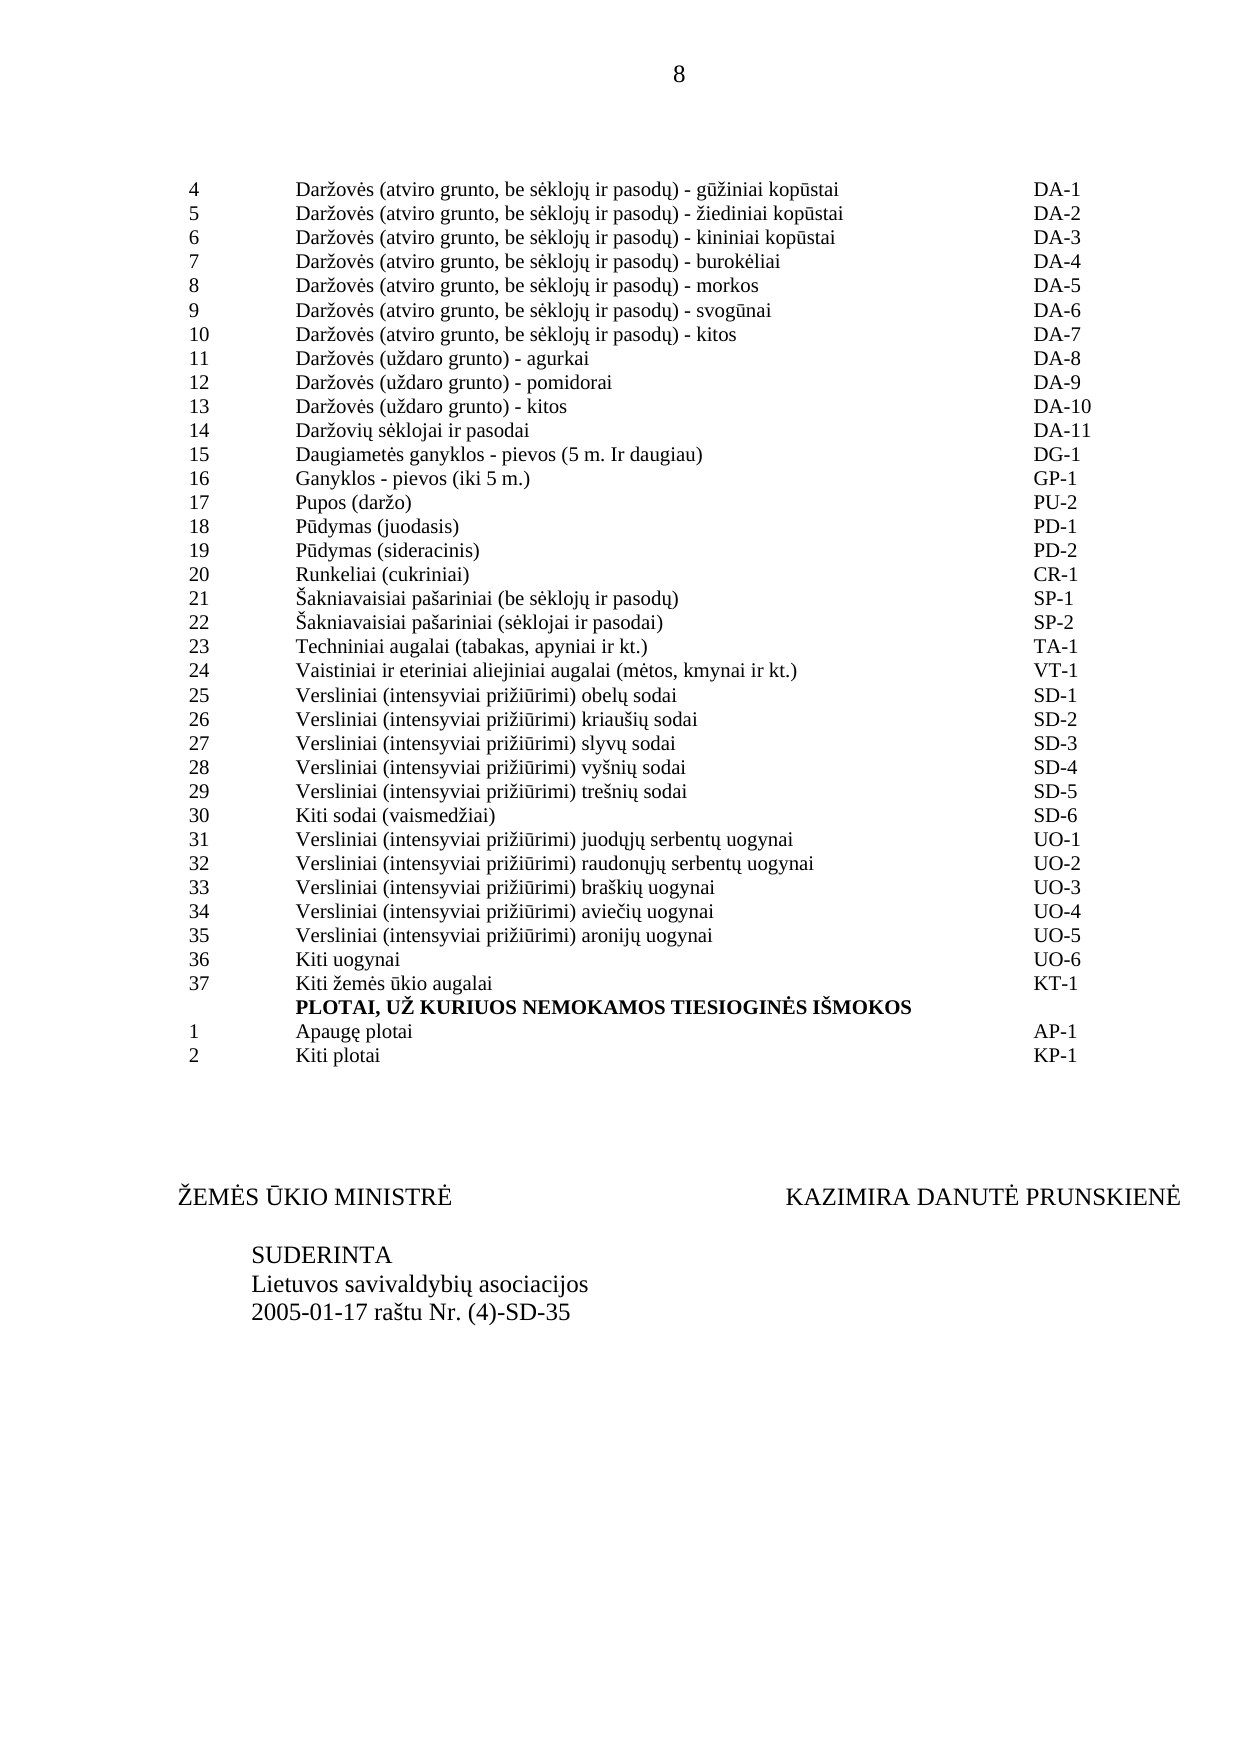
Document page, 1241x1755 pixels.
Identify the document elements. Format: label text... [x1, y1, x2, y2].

table_cell 21 [177, 586, 284, 610]
table_cell KT-1 [1022, 971, 1181, 995]
table_cell 22 [177, 610, 284, 634]
table_cell Šakniavaisiai pašariniai (sėklojai ir pasodai) [284, 610, 1022, 634]
table_cell Versliniai (intensyviai prižiūrimi) trešnių sodai [284, 779, 1022, 803]
table_cell VT-1 [1022, 659, 1181, 682]
table_cell Pūdymas (juodasis) [284, 514, 1022, 538]
table_cell 24 [177, 659, 284, 682]
table_cell Daržovės (uždaro grunto) - pomidorai [284, 370, 1022, 394]
table_cell DA-10 [1022, 394, 1181, 418]
table_cell Kiti žemės ūkio augalai [284, 971, 1022, 995]
table_cell 19 [177, 538, 284, 562]
table_cell Versliniai (intensyviai prižiūrimi) vyšnių sodai [284, 755, 1022, 779]
table_cell DA-6 [1022, 298, 1181, 322]
table_cell TA-1 [1022, 634, 1181, 658]
table_cell 23 [177, 634, 284, 658]
table_cell Runkeliai (cukriniai) [284, 562, 1022, 586]
table_cell 6 [177, 225, 284, 249]
table_cell UO-4 [1022, 899, 1181, 923]
table_cell 13 [177, 394, 284, 418]
table_cell SD-2 [1022, 707, 1181, 731]
table_cell PD-2 [1022, 538, 1181, 562]
text 2005-01-17 raštu Nr. (4)-SD-35 [177, 1297, 1181, 1326]
table_cell SD-3 [1022, 731, 1181, 755]
table_cell DA-8 [1022, 346, 1181, 370]
table_cell 27 [177, 731, 284, 755]
table_cell Versliniai (intensyviai prižiūrimi) raudonųjų serbentų uogynai [284, 851, 1022, 875]
table_cell [1022, 995, 1181, 1019]
table_cell 10 [177, 322, 284, 346]
table_cell 9 [177, 298, 284, 322]
table_cell 12 [177, 370, 284, 394]
table_cell Versliniai (intensyviai prižiūrimi) aronijų uogynai [284, 923, 1022, 947]
table_cell 34 [177, 899, 284, 923]
table_cell 17 [177, 490, 284, 514]
table_cell 16 [177, 466, 284, 490]
table_cell Daržovės (atviro grunto, be sėklojų ir pasodų) - burokėliai [284, 249, 1022, 273]
table_cell SD-1 [1022, 683, 1181, 707]
table_cell Techniniai augalai (tabakas, apyniai ir kt.) [284, 634, 1022, 658]
table_cell Šakniavaisiai pašariniai (be sėklojų ir pasodų) [284, 586, 1022, 610]
table_cell UO-5 [1022, 923, 1181, 947]
table_cell Kiti plotai [284, 1044, 1022, 1067]
table_cell 37 [177, 971, 284, 995]
table_cell 28 [177, 755, 284, 779]
table_cell DA-4 [1022, 249, 1181, 273]
table_cell UO-1 [1022, 827, 1181, 851]
table_cell 33 [177, 875, 284, 899]
table_cell Versliniai (intensyviai prižiūrimi) kriaušių sodai [284, 707, 1022, 731]
table_cell DA-9 [1022, 370, 1181, 394]
table_cell 26 [177, 707, 284, 731]
table_cell SD-5 [1022, 779, 1181, 803]
table_cell [177, 995, 284, 1019]
table_cell SP-1 [1022, 586, 1181, 610]
table_cell Daržovės (atviro grunto, be sėklojų ir pasodų) - svogūnai [284, 298, 1022, 322]
table_cell Daržovės (atviro grunto, be sėklojų ir pasodų) - kininiai kopūstai [284, 225, 1022, 249]
table_cell 7 [177, 249, 284, 273]
table_cell PD-1 [1022, 514, 1181, 538]
table_cell DA-3 [1022, 225, 1181, 249]
table_cell Kiti uogynai [284, 947, 1022, 971]
table_cell 18 [177, 514, 284, 538]
table_cell Vaistiniai ir eteriniai aliejiniai augalai (mėtos, kmynai ir kt.) [284, 659, 1022, 682]
table_cell SP-2 [1022, 610, 1181, 634]
table_cell Daržovės (atviro grunto, be sėklojų ir pasodų) - žiediniai kopūstai [284, 201, 1022, 225]
table_cell Daržovės (uždaro grunto) - kitos [284, 394, 1022, 418]
text ŽEMĖS ŪKIO MINISTRĖ KAZIMIRA DANUTĖ PRUNSKIENĖ [177, 1182, 1181, 1211]
table_cell Ganyklos - pievos (iki 5 m.) [284, 466, 1022, 490]
table_cell PLOTAI, UŽ KURIUOS NEMOKAMOS TIESIOGINĖS IŠMOKOS [284, 995, 1022, 1019]
table_cell Daugiametės ganyklos - pievos (5 m. Ir daugiau) [284, 442, 1022, 466]
table_cell CR-1 [1022, 562, 1181, 586]
table_cell 31 [177, 827, 284, 851]
table_cell UO-3 [1022, 875, 1181, 899]
table_cell 32 [177, 851, 284, 875]
table_cell Versliniai (intensyviai prižiūrimi) braškių uogynai [284, 875, 1022, 899]
table_cell Versliniai (intensyviai prižiūrimi) slyvų sodai [284, 731, 1022, 755]
table_cell Pūdymas (sideracinis) [284, 538, 1022, 562]
table_cell AP-1 [1022, 1019, 1181, 1043]
table_cell Daržovės (atviro grunto, be sėklojų ir pasodų) - gūžiniai kopūstai [284, 177, 1022, 201]
table_cell Apaugę plotai [284, 1019, 1022, 1043]
text Lietuvos savivaldybių asociacijos [177, 1269, 1181, 1297]
table_cell 30 [177, 803, 284, 827]
table_cell 1 [177, 1019, 284, 1043]
table_cell Kiti sodai (vaismedžiai) [284, 803, 1022, 827]
table_cell 35 [177, 923, 284, 947]
table_cell 14 [177, 418, 284, 442]
table_cell Daržovės (uždaro grunto) - agurkai [284, 346, 1022, 370]
table_cell 36 [177, 947, 284, 971]
table_cell UO-2 [1022, 851, 1181, 875]
table_cell DA-7 [1022, 322, 1181, 346]
table_cell Pupos (daržo) [284, 490, 1022, 514]
table_cell DA-11 [1022, 418, 1181, 442]
table_cell 11 [177, 346, 284, 370]
text SUDERINTA [177, 1240, 1181, 1269]
table_cell GP-1 [1022, 466, 1181, 490]
table_cell Daržovės (atviro grunto, be sėklojų ir pasodų) - kitos [284, 322, 1022, 346]
table_cell UO-6 [1022, 947, 1181, 971]
table_cell DG-1 [1022, 442, 1181, 466]
table_cell DA-5 [1022, 274, 1181, 297]
table_cell PU-2 [1022, 490, 1181, 514]
table_cell KP-1 [1022, 1044, 1181, 1067]
table_cell DA-1 [1022, 177, 1181, 201]
table_cell 25 [177, 683, 284, 707]
table_cell SD-6 [1022, 803, 1181, 827]
table_cell Versliniai (intensyviai prižiūrimi) aviečių uogynai [284, 899, 1022, 923]
table_cell 29 [177, 779, 284, 803]
table_cell Versliniai (intensyviai prižiūrimi) obelų sodai [284, 683, 1022, 707]
table_cell Daržovių sėklojai ir pasodai [284, 418, 1022, 442]
table_cell 5 [177, 201, 284, 225]
table_cell 8 [177, 274, 284, 297]
table_cell DA-2 [1022, 201, 1181, 225]
table_cell SD-4 [1022, 755, 1181, 779]
table_cell Versliniai (intensyviai prižiūrimi) juodųjų serbentų uogynai [284, 827, 1022, 851]
table_cell 4 [177, 177, 284, 201]
table_cell 15 [177, 442, 284, 466]
table_cell 20 [177, 562, 284, 586]
table_cell 2 [177, 1044, 284, 1067]
table_cell Daržovės (atviro grunto, be sėklojų ir pasodų) - morkos [284, 274, 1022, 297]
